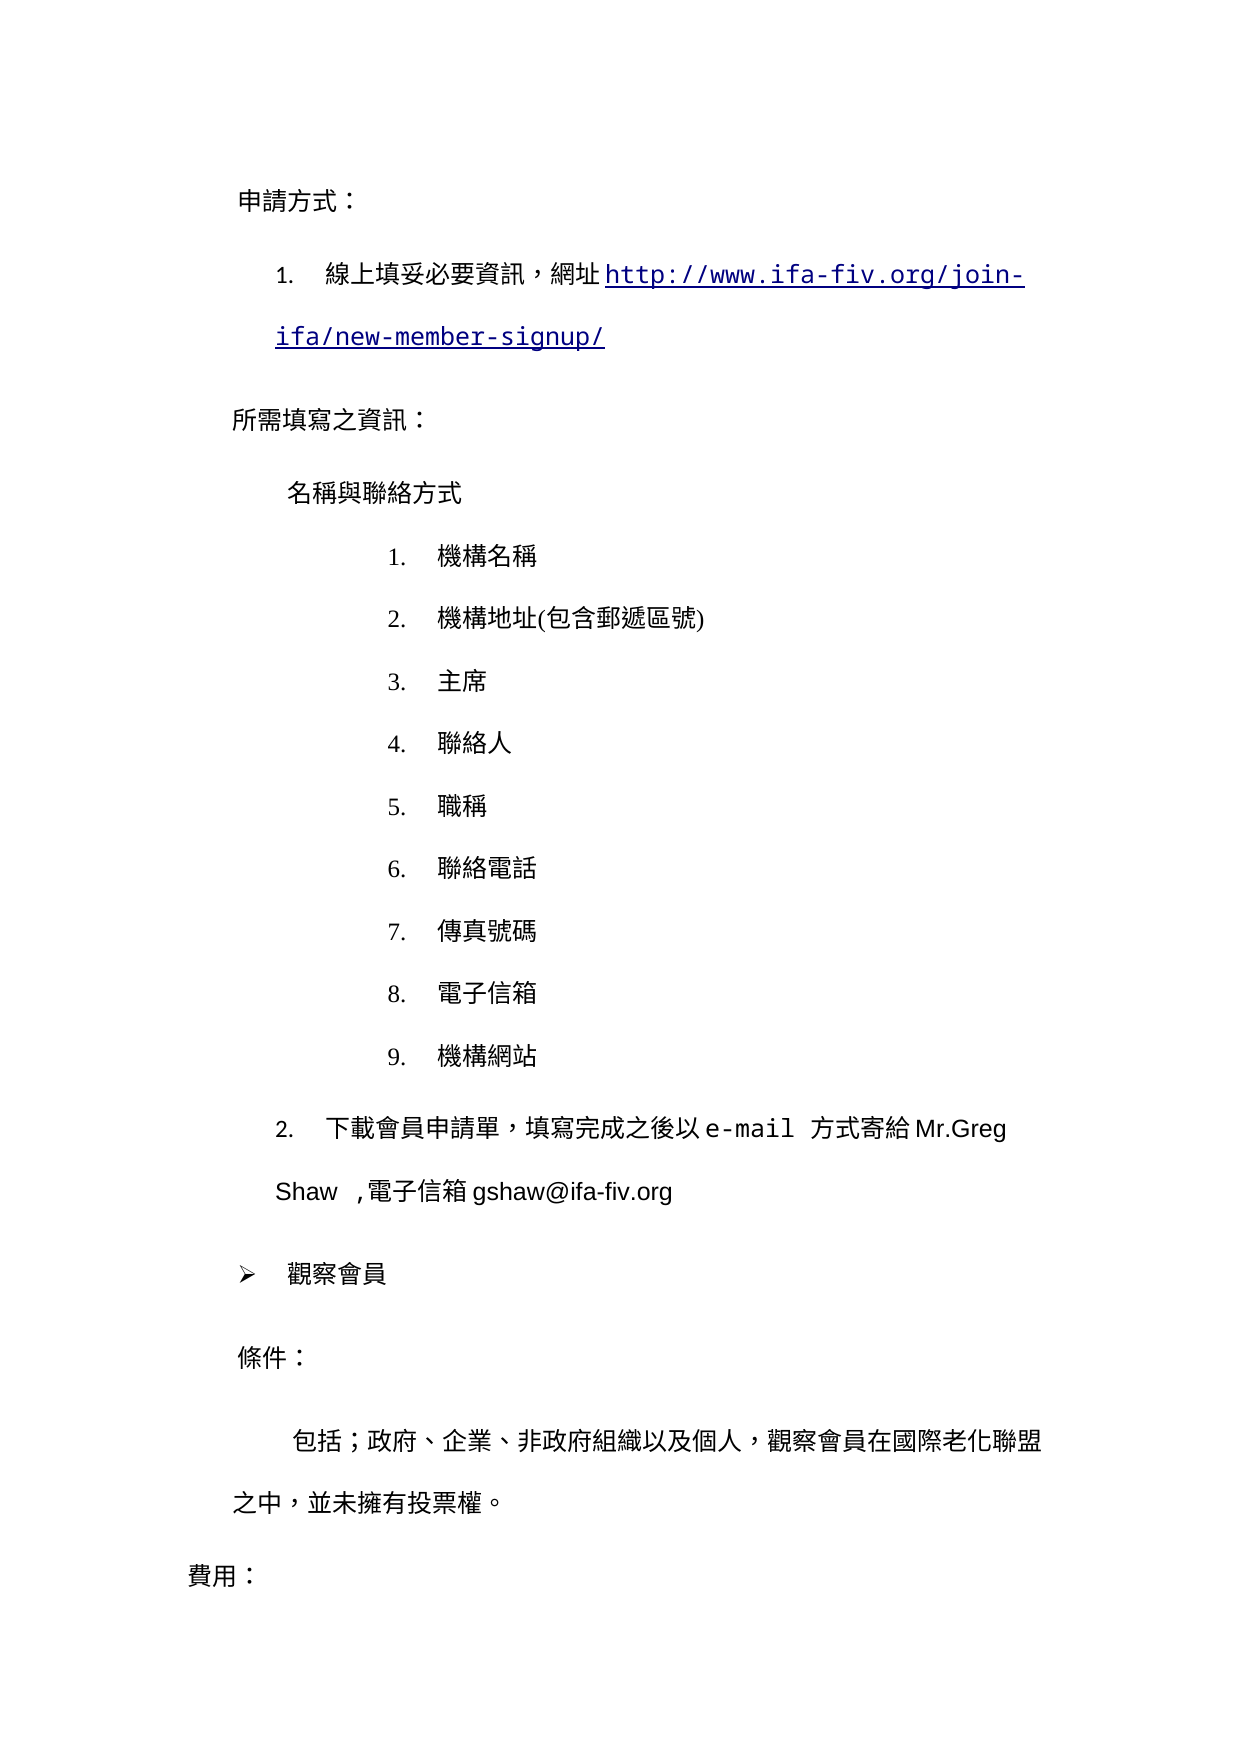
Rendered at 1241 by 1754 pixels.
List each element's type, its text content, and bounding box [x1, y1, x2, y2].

list 傳真號碼 [387, 887, 1053, 950]
text 申請方式： [187, 158, 1053, 221]
text 條件： [237, 1314, 1053, 1377]
list 機構地址(包含郵遞區號) [387, 575, 1053, 637]
list 下載會員申請單，填寫完成之後以e-mail 方式寄給Mr.Greg Shaw ,電子信箱gshaw@ifa-fiv.org [275, 1085, 1053, 1210]
list 線上填妥必要資訊，網址http://www.ifa-fiv.org/join-ifa/new-member-signup/ [275, 231, 1053, 356]
list 機構網站 [387, 1012, 1053, 1075]
list 觀察會員 [237, 1231, 1053, 1294]
text 名稱與聯絡方式 [287, 450, 1053, 512]
list 聯絡人 [387, 700, 1053, 762]
text 費用： [187, 1533, 1053, 1596]
text 所需填寫之資訊： [232, 377, 1009, 439]
list 電子信箱 [387, 950, 1053, 1012]
text 包括；政府、企業、非政府組織以及個人，觀察會員在國際老化聯盟之中，並未擁有投票權。 [232, 1398, 1053, 1523]
list 聯絡電話 [387, 825, 1053, 887]
list 職稱 [387, 762, 1053, 825]
list 機構名稱 [387, 512, 1053, 575]
list 主席 [387, 637, 1053, 700]
